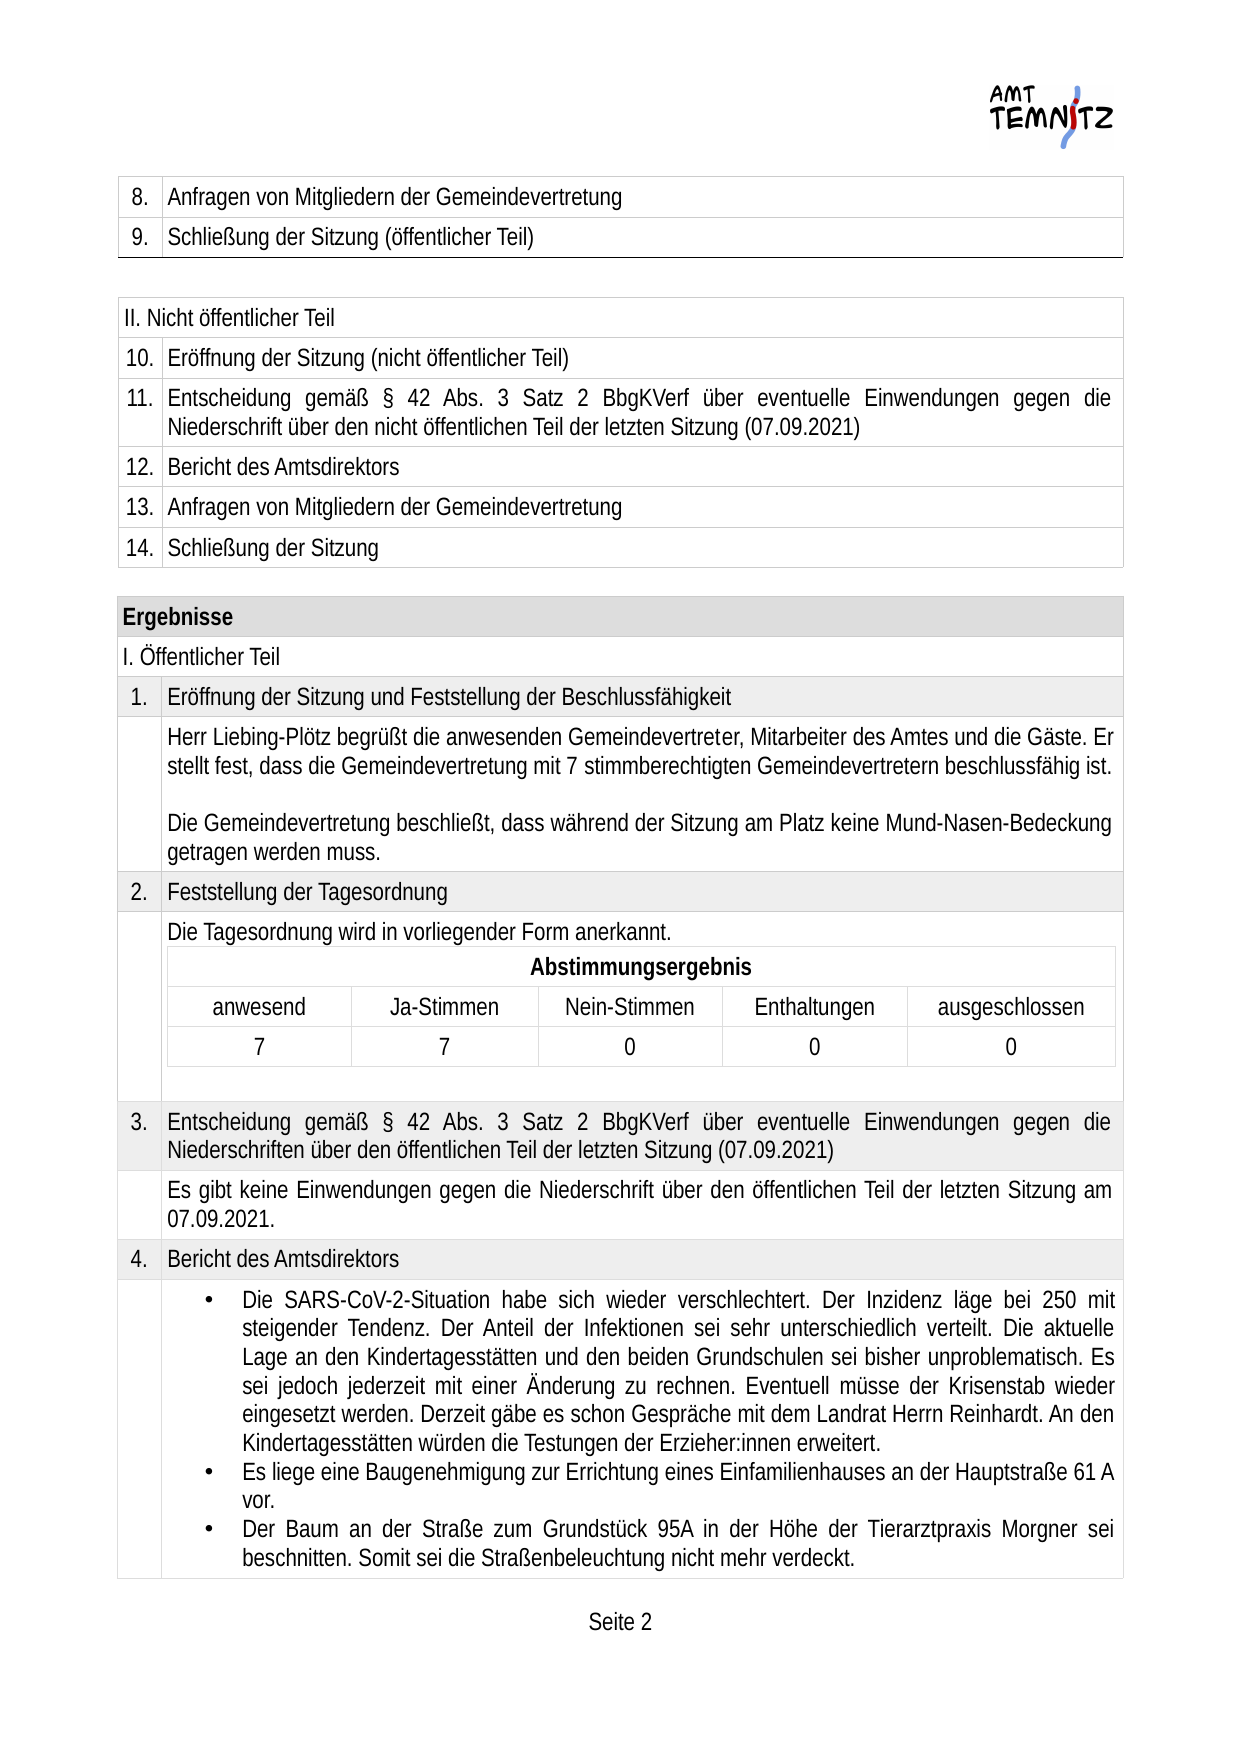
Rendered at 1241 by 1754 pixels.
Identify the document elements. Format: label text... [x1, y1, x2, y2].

table_cell 0 [539, 1027, 722, 1066]
table_cell 14. [119, 528, 162, 567]
table_cell I. Öffentlicher Teil [118, 637, 1123, 676]
table_cell Schließung der Sitzung [163, 528, 1123, 567]
table_cell anwesend [168, 987, 351, 1026]
table_cell Herr Liebing-Plötz begrüßt die anwesenden Gemeindevertreter, Mitarbeiter des Amtes und die Gäste. Er stellt fest, dass die Gemeindevertretung mit 7 stimmberechtigten Gemeindevertretern beschlussfähig ist. Die Gemeindevertretung beschließt, dass während der Sitzung am Platz keine Mund-Nasen-Bedeckung getragen werden muss. [162, 717, 1123, 871]
table_cell Entscheidung gemäß § 42 Abs. 3 Satz 2 BbgKVerf über eventuelle Einwendungen gegen die Niederschrift über den nicht öffentlichen Teil der letzten Sitzung (07.09.2021) [163, 379, 1123, 446]
table_cell [118, 1280, 161, 1577]
table_cell 7 [168, 1027, 351, 1066]
table_cell [118, 872, 161, 911]
picture [988, 85, 1114, 150]
table_cell [119, 379, 162, 446]
table_cell [119, 218, 162, 257]
table_cell II. Nicht öffentlicher Teil [119, 298, 1123, 337]
table_cell Feststellung der Tagesordnung [162, 872, 1123, 911]
table_cell 13. [119, 487, 162, 527]
table_cell [119, 447, 162, 486]
table_cell Ja-Stimmen [352, 987, 538, 1026]
table_cell Eröffnung der Sitzung (nicht öffentlicher Teil) [163, 338, 1123, 377]
table_cell [118, 1240, 161, 1279]
table_cell Anfragen von Mitgliedern der Gemeindevertretung [163, 177, 1123, 217]
table_header Abstimmungsergebnis [168, 947, 1115, 986]
table_cell Schließung der Sitzung (öffentlicher Teil) [163, 218, 1123, 257]
table_cell [119, 177, 162, 217]
table_cell 0 [908, 1027, 1115, 1066]
table_cell [118, 677, 161, 716]
table_cell 0 [723, 1027, 907, 1066]
table_cell [118, 912, 161, 1101]
table_cell Anfragen von Mitgliedern der Gemeindevertretung [163, 487, 1123, 527]
table_cell 7 [352, 1027, 538, 1066]
table_cell [118, 1102, 161, 1170]
table_cell Bericht des Amtsdirektors [163, 447, 1123, 486]
table_cell Nein-Stimmen [539, 987, 722, 1026]
table_header Ergebnisse [118, 597, 1123, 636]
table_cell Entscheidung gemäß § 42 Abs. 3 Satz 2 BbgKVerf über eventuelle Einwendungen gegen die Niederschriften über den öffentlichen Teil der letzten Sitzung (07.09.2021) [162, 1102, 1123, 1170]
table_cell [119, 338, 162, 377]
table_cell Es gibt keine Einwendungen gegen die Niederschrift über den öffentlichen Teil der letzten Sitzung am 07.09.2021. [162, 1171, 1123, 1238]
table_cell ausgeschlossen [908, 987, 1115, 1026]
table_cell [118, 258, 1123, 297]
table_cell Die SARS-CoV-2-Situation habe sich wieder verschlechtert. Der Inzidenz läge bei 250 mit steigender Tendenz. Der Anteil der Infektionen sei sehr unterschiedlich verteilt. Die aktuelle Lage an den Kindertagesstätten und den beiden Grundschulen sei bisher unproblematisch. Es sei jedoch jederzeit mit einer Änderung zu rechnen. Eventuell müsse der Krisenstab wieder eingesetzt werden. Derzeit gäbe es schon Gespräche mit dem Landrat Herrn Reinhardt. An den Kindertagesstätten würden die Testungen der Erzieher:innen erweitert. Es liege eine Baugenehmigung zur Errichtung eines Einfamilienhauses an der Hauptstraße 61 A vor. Der Baum an der Straße zum Grundstück 95A in der Höhe der Tierarztpraxis Morgner sei beschnitten. Somit sei die Straßenbeleuchtung nicht mehr verdeckt. Die Straßenbeleuchtung auf der Höhe der Hauptstraße 54 sei wieder funktionsfähig. Dem Amt seien mehrere defekte Straßenbeleuchtungen an der B 167 bekannt. Nach Auftragserteilung sei eine Vollsperrung der Straße erforderlich. [162, 1280, 1123, 1577]
table_cell Eröffnung der Sitzung und Feststellung der Beschlussfähigkeit [162, 677, 1123, 716]
table_cell Bericht des Amtsdirektors [162, 1240, 1123, 1279]
table_cell [118, 1171, 161, 1238]
table_cell [118, 717, 161, 871]
table_cell Enthaltungen [723, 987, 907, 1026]
table_cell Die Tagesordnung wird in vorliegender Form anerkannt. [162, 912, 1123, 1101]
